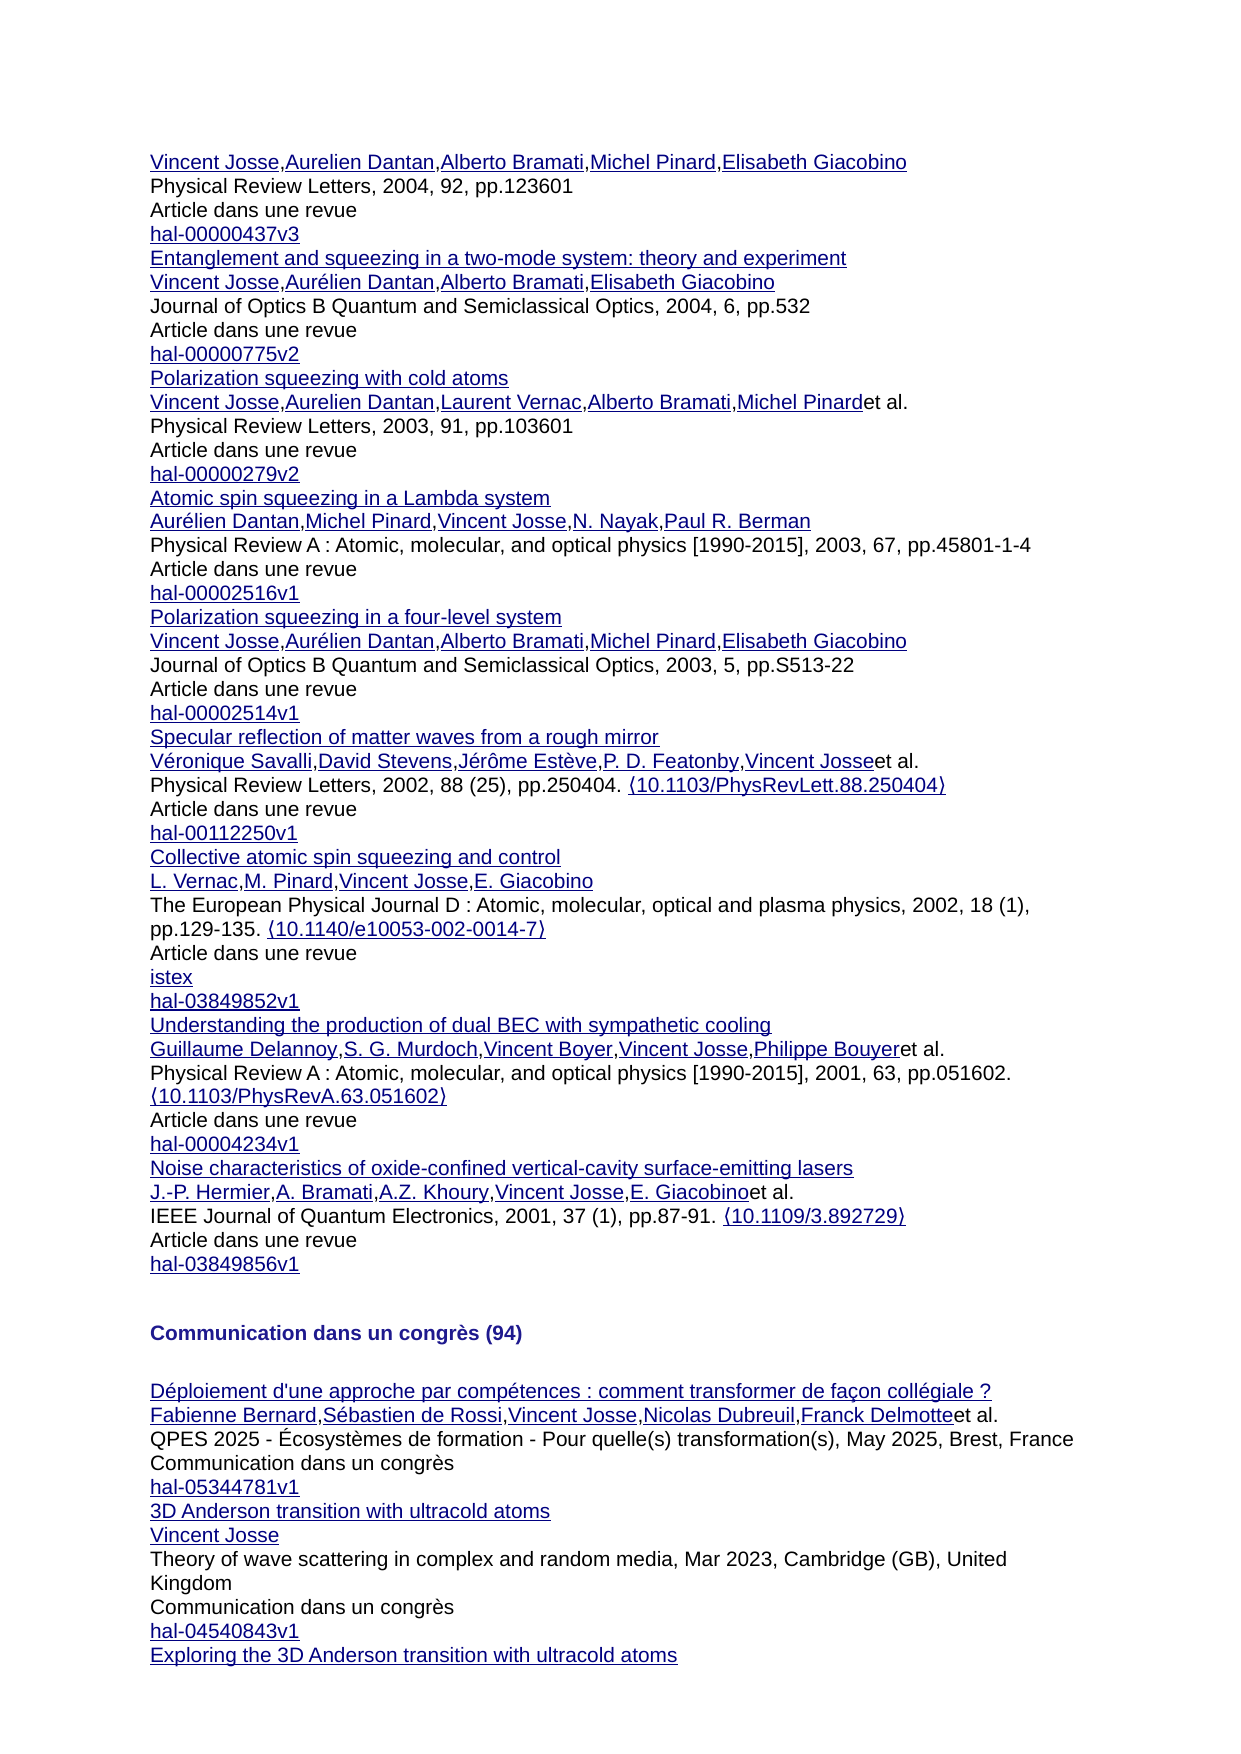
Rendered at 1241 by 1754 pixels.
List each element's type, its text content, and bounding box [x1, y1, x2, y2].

table_cell 3D Anderson transition with ultracold atoms Vincent Josse Theory of wave scattering in complex and random media, Mar 2023, Cambridge (GB), United Kingdom Communication dans un congrès hal-04540843v1 [150, 1499, 1090, 1643]
table_cell Specular reflection of matter waves from a rough mirror Véronique Savalli,David Stevens,Jérôme Estève,P. D. Featonby,Vincent Josseet al. Physical Review Letters, 2002, 88 (25), pp.250404. ⟨10.1103/PhysRevLett.88.250404⟩ Article dans une revue hal-00112250v1 [150, 725, 1090, 845]
table_cell Noise characteristics of oxide-confined vertical-cavity surface-emitting lasers J.-P. Hermier,A. Bramati,A.Z. Khoury,Vincent Josse,E. Giacobinoet al. IEEE Journal of Quantum Electronics, 2001, 37 (1), pp.87-91. ⟨10.1109/3.892729⟩ Article dans une revue hal-03849856v1 [150, 1156, 1090, 1276]
table_cell Exploring the 3D Anderson transition with ultracold atoms [150, 1643, 1090, 1667]
table_cell Understanding the production of dual BEC with sympathetic cooling Guillaume Delannoy,S. G. Murdoch,Vincent Boyer,Vincent Josse,Philippe Bouyeret al. Physical Review A : Atomic, molecular, and optical physics [1990-2015], 2001, 63, pp.051602. ⟨10.1103/PhysRevA.63.051602⟩ Article dans une revue hal-00004234v1 [150, 1013, 1090, 1156]
table_cell Polarization squeezing in a four-level system Vincent Josse,Aurélien Dantan,Alberto Bramati,Michel Pinard,Elisabeth Giacobino Journal of Optics B Quantum and Semiclassical Optics, 2003, 5, pp.S513-22 Article dans une revue hal-00002514v1 [150, 605, 1090, 725]
table_cell Entanglement and squeezing in a two-mode system: theory and experiment Vincent Josse,Aurélien Dantan,Alberto Bramati,Elisabeth Giacobino Journal of Optics B Quantum and Semiclassical Optics, 2004, 6, pp.532 Article dans une revue hal-00000775v2 [150, 246, 1090, 366]
subtitle Communication dans un congrès (94) [150, 1321, 1090, 1345]
table_header Déploiement d'une approche par compétences : comment transformer de façon collégiale ? Fabienne Bernard,Sébastien de Rossi,Vincent Josse,Nicolas Dubreuil,Franck Delmotteet al. QPES 2025 - Écosystèmes de formation - Pour quelle(s) transformation(s), May 2025, Brest, France Communication dans un congrès hal-05344781v1 [150, 1379, 1090, 1499]
table_cell Collective atomic spin squeezing and control L. Vernac,M. Pinard,Vincent Josse,E. Giacobino The European Physical Journal D : Atomic, molecular, optical and plasma physics, 2002, 18 (1), pp.129-135. ⟨10.1140/e10053-002-0014-7⟩ Article dans une revue istex hal-03849852v1 [150, 845, 1090, 1012]
table_cell Atomic spin squeezing in a Lambda system Aurélien Dantan,Michel Pinard,Vincent Josse,N. Nayak,Paul R. Berman Physical Review A : Atomic, molecular, and optical physics [1990-2015], 2003, 67, pp.45801-1-4 Article dans une revue hal-00002516v1 [150, 485, 1090, 605]
table_cell Polarization squeezing with cold atoms Vincent Josse,Aurelien Dantan,Laurent Vernac,Alberto Bramati,Michel Pinardet al. Physical Review Letters, 2003, 91, pp.103601 Article dans une revue hal-00000279v2 [150, 366, 1090, 485]
table_cell Vincent Josse,Aurelien Dantan,Alberto Bramati,Michel Pinard,Elisabeth Giacobino Physical Review Letters, 2004, 92, pp.123601 Article dans une revue hal-00000437v3 [150, 150, 1090, 246]
